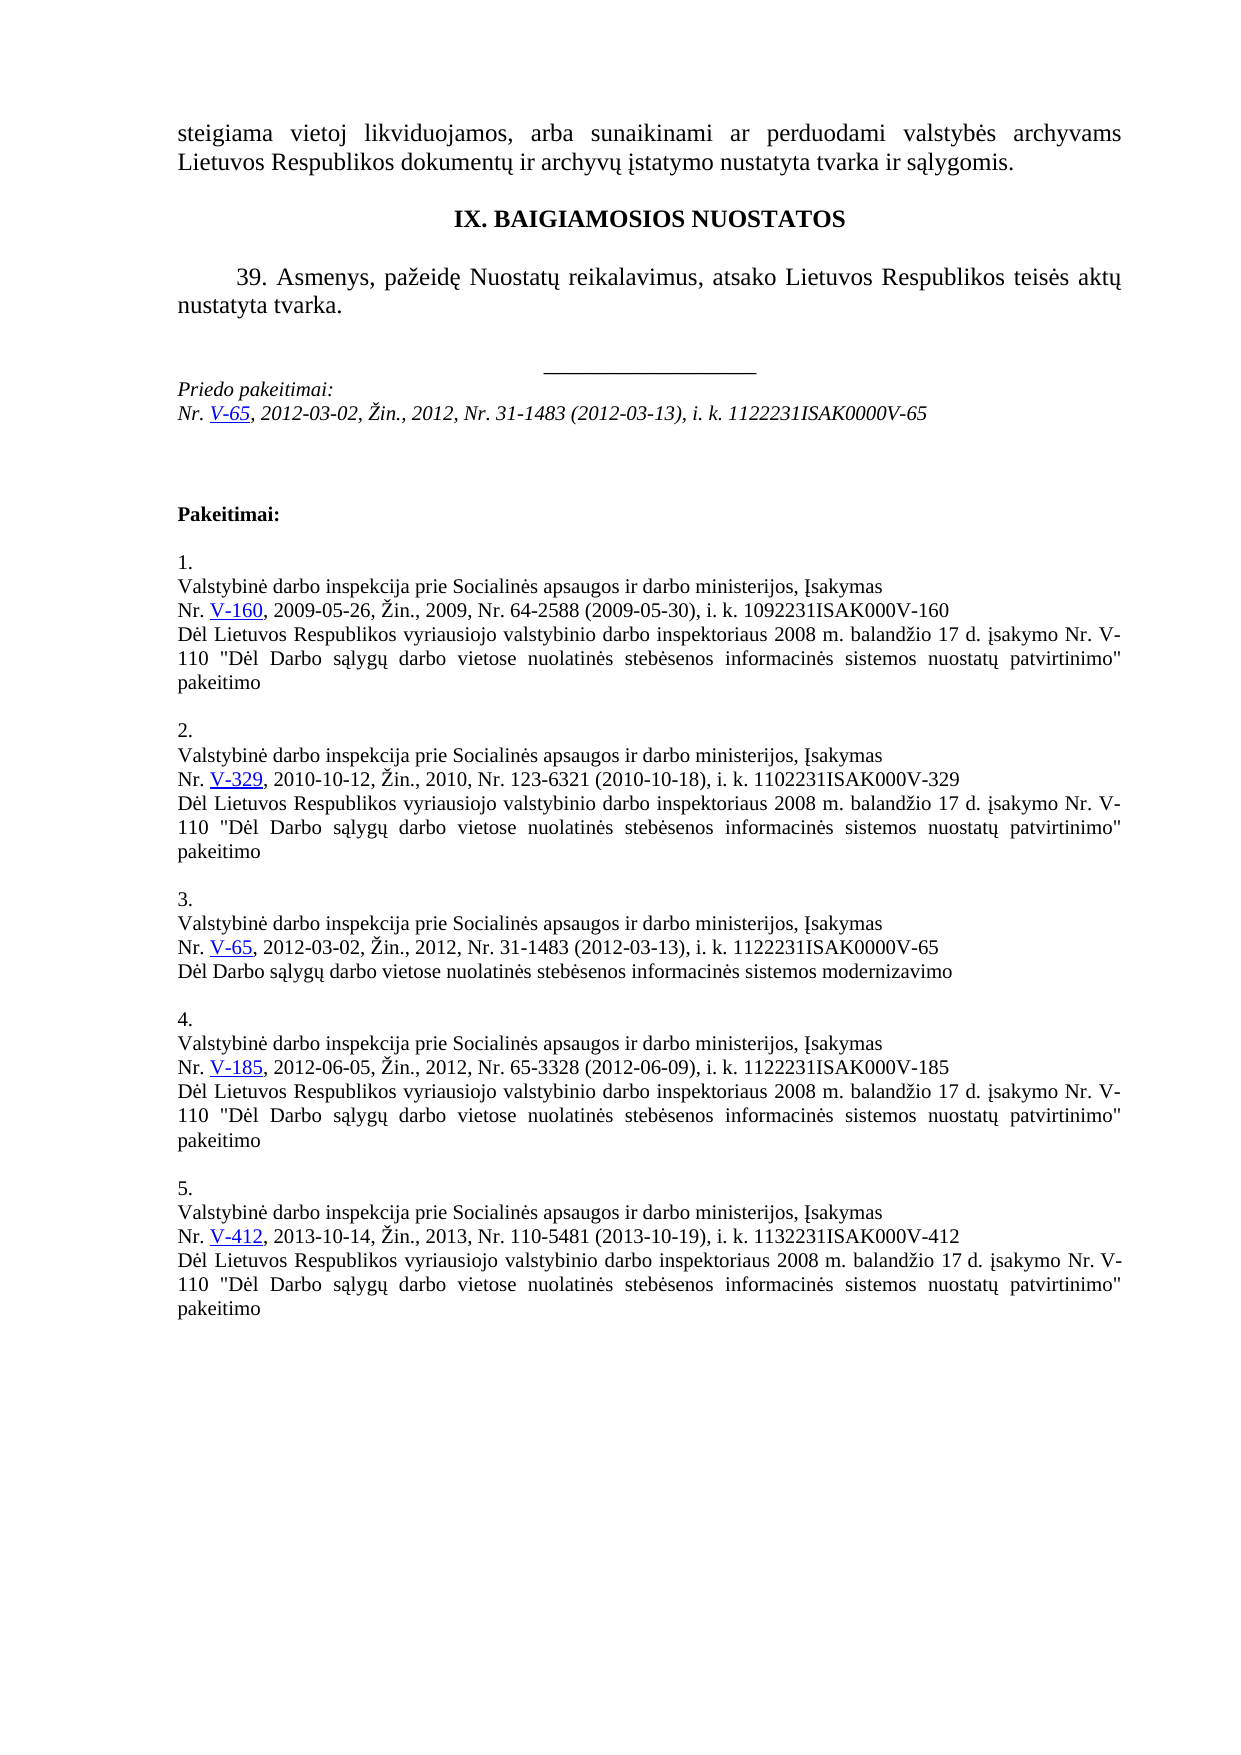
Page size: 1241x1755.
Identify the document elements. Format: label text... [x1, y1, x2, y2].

text Valstybinė darbo inspekcija prie Socialinės apsaugos ir darbo ministerijos, Įsakymas [177, 742, 1122, 767]
text Pakeitimai: [177, 502, 1122, 526]
text Priedo pakeitimai: [177, 377, 1122, 401]
text 39. Asmenys, pažeidę Nuostatų reikalavimus, atsako Lietuvos Respublikos teisės aktų nustatyta tvarka. [177, 262, 1122, 319]
text Nr. V-185, 2012-06-05, Žin., 2012, Nr. 65-3328 (2012-06-09), i. k. 1122231ISAK000V-185 [177, 1055, 1122, 1079]
text 2. [177, 718, 1122, 742]
text 3. [177, 887, 1122, 911]
text 5. [177, 1176, 1122, 1200]
text Dėl Lietuvos Respublikos vyriausiojo valstybinio darbo inspektoriaus 2008 m. balandžio 17 d. įsakymo Nr. V-110 "Dėl Darbo sąlygų darbo vietose nuolatinės stebėsenos informacinės sistemos nuostatų patvirtinimo" pakeitimo [177, 622, 1122, 694]
text Dėl Darbo sąlygų darbo vietose nuolatinės stebėsenos informacinės sistemos modernizavimo [177, 959, 1122, 983]
text Valstybinė darbo inspekcija prie Socialinės apsaugos ir darbo ministerijos, Įsakymas [177, 1031, 1122, 1055]
text Nr. V-329, 2010-10-12, Žin., 2010, Nr. 123-6321 (2010-10-18), i. k. 1102231ISAK000V-329 [177, 767, 1122, 791]
text Nr. V-65, 2012-03-02, Žin., 2012, Nr. 31-1483 (2012-03-13), i. k. 1122231ISAK0000V-65 [177, 401, 1122, 425]
text Nr. V-65, 2012-03-02, Žin., 2012, Nr. 31-1483 (2012-03-13), i. k. 1122231ISAK0000V-65 [177, 935, 1122, 959]
text Nr. V-160, 2009-05-26, Žin., 2009, Nr. 64-2588 (2009-05-30), i. k. 1092231ISAK000V-160 [177, 598, 1122, 622]
text _________________ [177, 348, 1122, 377]
text 4. [177, 1007, 1122, 1031]
text Valstybinė darbo inspekcija prie Socialinės apsaugos ir darbo ministerijos, Įsakymas [177, 1200, 1122, 1224]
text Dėl Lietuvos Respublikos vyriausiojo valstybinio darbo inspektoriaus 2008 m. balandžio 17 d. įsakymo Nr. V-110 "Dėl Darbo sąlygų darbo vietose nuolatinės stebėsenos informacinės sistemos nuostatų patvirtinimo" pakeitimo [177, 1248, 1122, 1320]
text Valstybinė darbo inspekcija prie Socialinės apsaugos ir darbo ministerijos, Įsakymas [177, 574, 1122, 598]
text Nr. V-412, 2013-10-14, Žin., 2013, Nr. 110-5481 (2013-10-19), i. k. 1132231ISAK000V-412 [177, 1224, 1122, 1248]
text Dėl Lietuvos Respublikos vyriausiojo valstybinio darbo inspektoriaus 2008 m. balandžio 17 d. įsakymo Nr. V-110 "Dėl Darbo sąlygų darbo vietose nuolatinės stebėsenos informacinės sistemos nuostatų patvirtinimo" pakeitimo [177, 791, 1122, 863]
text IX. BAIGIAMOSIOS NUOSTATOS [177, 204, 1122, 233]
text Dėl Lietuvos Respublikos vyriausiojo valstybinio darbo inspektoriaus 2008 m. balandžio 17 d. įsakymo Nr. V-110 "Dėl Darbo sąlygų darbo vietose nuolatinės stebėsenos informacinės sistemos nuostatų patvirtinimo" pakeitimo [177, 1079, 1122, 1152]
text steigiama vietoj likviduojamos, arba sunaikinami ar perduodami valstybės archyvams Lietuvos Respublikos dokumentų ir archyvų įstatymo nustatyta tvarka ir sąlygomis. [177, 118, 1122, 176]
text 1. [177, 550, 1122, 574]
text Valstybinė darbo inspekcija prie Socialinės apsaugos ir darbo ministerijos, Įsakymas [177, 911, 1122, 935]
